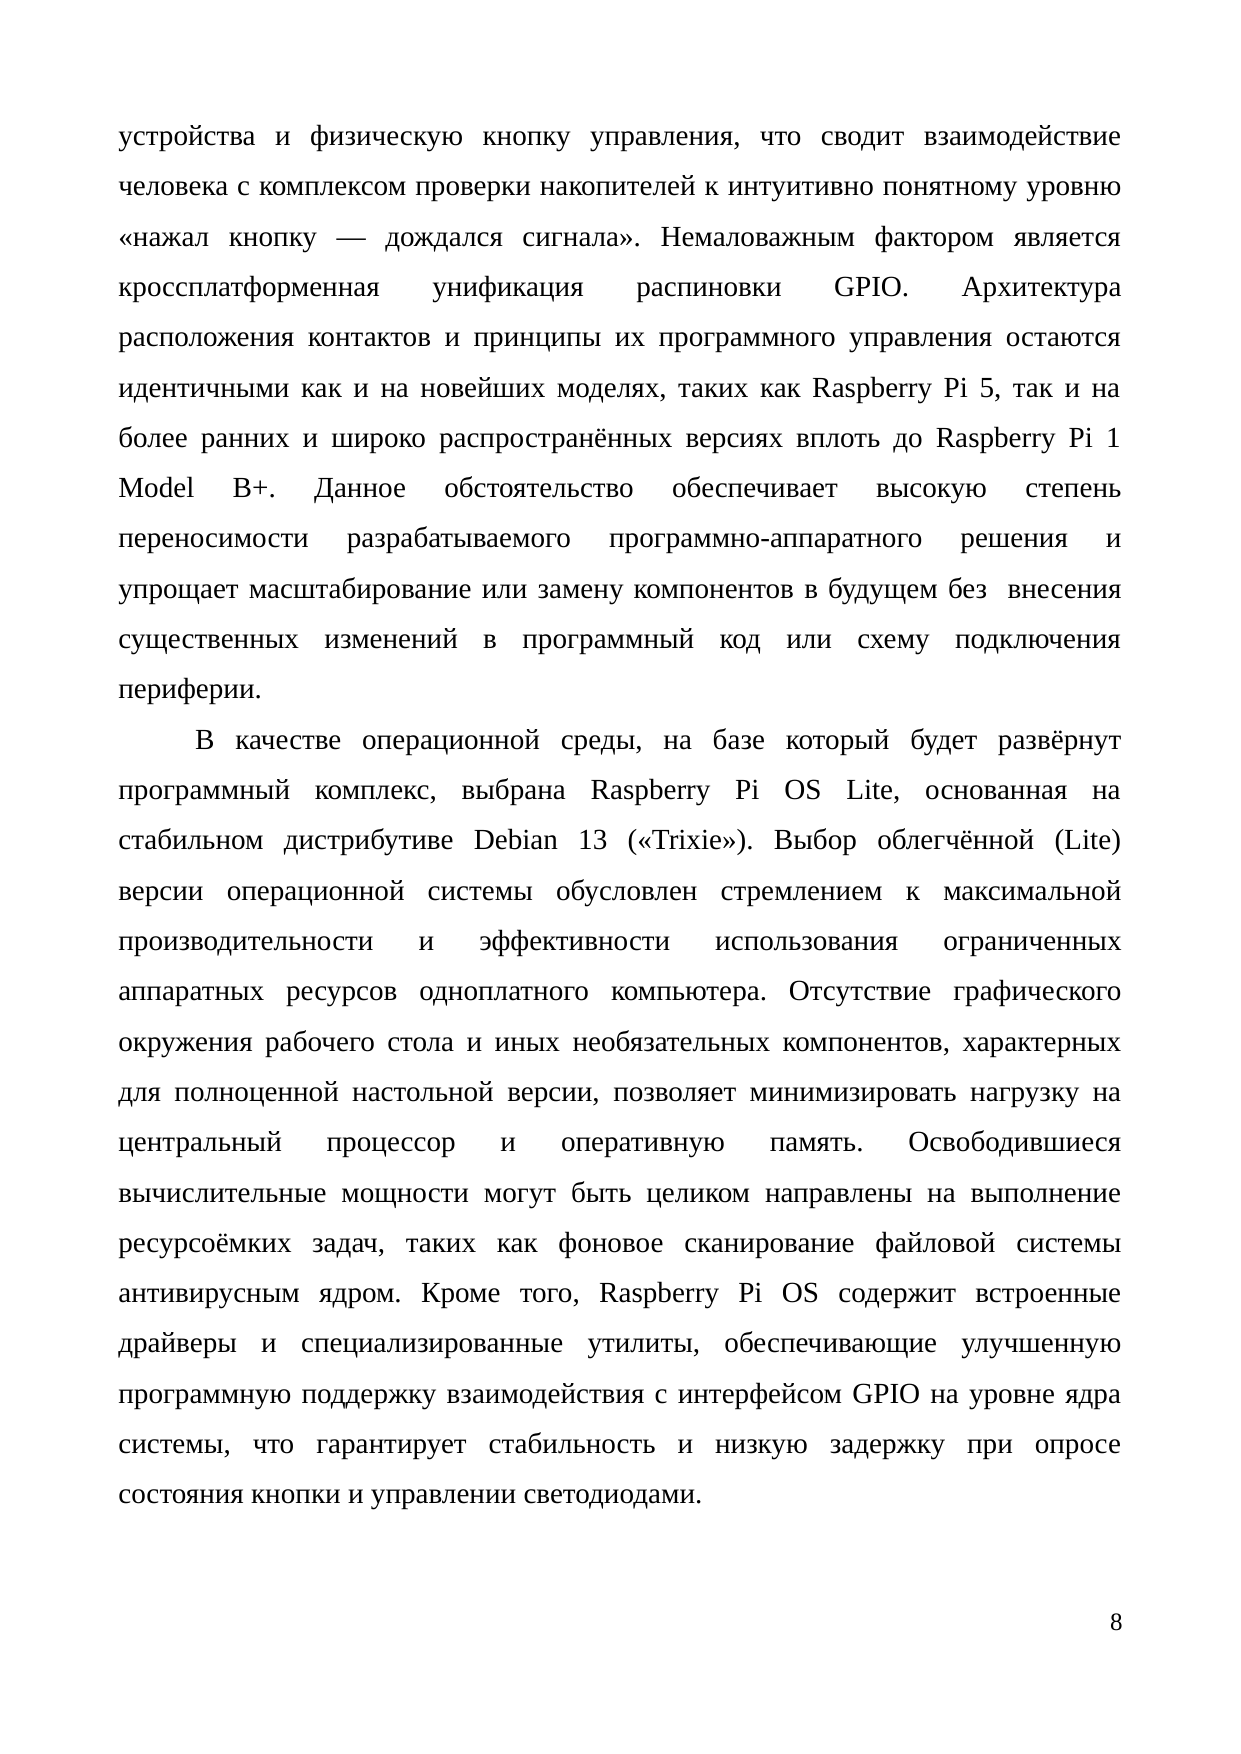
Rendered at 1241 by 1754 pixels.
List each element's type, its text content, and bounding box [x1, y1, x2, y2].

text В качестве операционной среды, на базе который будет развёрнут программный комплекс, выбрана Raspberry Pi OS Lite, основанная на стабильном дистрибутиве Debian 13 («Trixie»). Выбор облегчённой (Lite) версии операционной системы обусловлен стремлением к максимальной производительности и эффективности использования ограниченных аппаратных ресурсов одноплатного компьютера. Отсутствие графического окружения рабочего стола и иных необязательных компонентов, характерных для полноценной настольной версии, позволяет минимизировать нагрузку на центральный процессор и оперативную память. Освободившиеся вычислительные мощности могут быть целиком направлены на выполнение ресурсоёмких задач, таких как фоновое сканирование файловой системы антивирусным ядром. Кроме того, Raspberry Pi OS содержит встроенные драйверы и специализированные утилиты, обеспечивающие улучшенную программную поддержку взаимодействия с интерфейсом GPIO на уровне ядра системы, что гарантирует стабильность и низкую задержку при опросе состояния кнопки и управлении светодиодами. [118, 722, 1122, 1510]
text устройства и физическую кнопку управления, что сводит взаимодействие человека с комплексом проверки накопителей к интуитивно понятному уровню «нажал кнопку — дождался сигнала». Немаловажным фактором является кроссплатформенная унификация распиновки GPIO. Архитектура расположения контактов и принципы их программного управления остаются идентичными как и на новейших моделях, таких как Raspberry Pi 5, так и на более ранних и широко распространённых версиях вплоть до Raspberry Pi 1 Model B+. Данное обстоятельство обеспечивает высокую степень переносимости разрабатываемого программно-аппаратного решения и упрощает масштабирование или замену компонентов в будущем без внесения существенных изменений в программный код или схему подключения периферии. [118, 118, 1122, 705]
